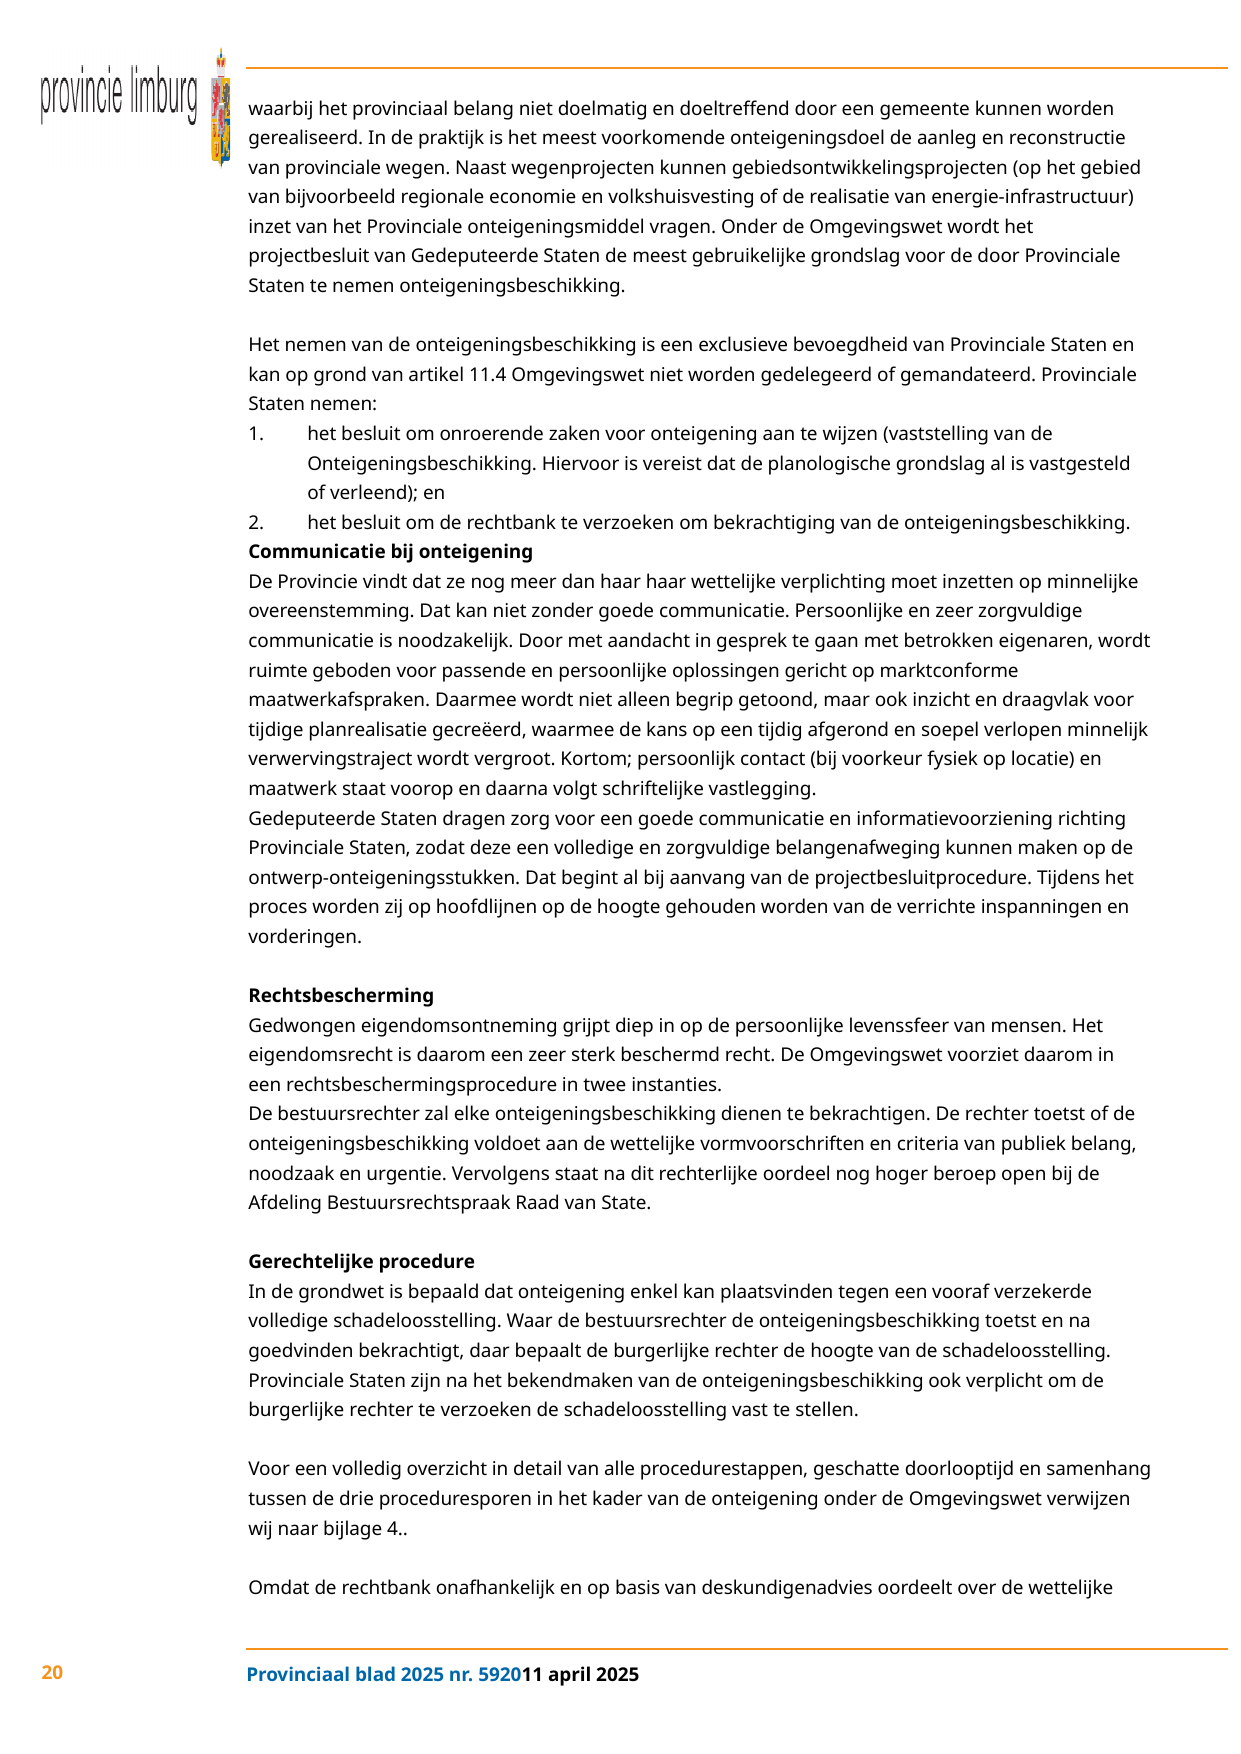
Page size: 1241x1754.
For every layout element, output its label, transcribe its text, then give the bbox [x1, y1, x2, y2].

text De bestuursrechter zal elke onteigeningsbeschikking dienen te bekrachtigen. De rechter toetst of de onteigeningsbeschikking voldoet aan de wettelijke vormvoorschriften en criteria van publiek belang, noodzaak en urgentie. Vervolgens staat na dit rechterlijke oordeel nog hoger beroep open bij de Afdeling Bestuursrechtspraak Raad van State. [248, 1101, 1152, 1215]
text Gerechtelijke procedure [248, 1248, 1152, 1274]
text Voor een volledig overzicht in detail van alle procedurestappen, geschatte doorlooptijd en samenhang tussen de drie proceduresporen in het kader van de onteigening onder de Omgevingswet verwijzen wij naar bijlage 4.. [248, 1456, 1152, 1541]
text Rechtsbescherming [248, 982, 1152, 1008]
list het besluit om de rechtbank te verzoeken om bekrachtiging van de onteigeningsbeschikking. [248, 509, 1152, 535]
text Gedeputeerde Staten dragen zorg voor een goede communicatie en informatievoorziening richting Provinciale Staten, zodat deze een volledige en zorgvuldige belangenafweging kunnen maken op de ontwerp-onteigeningsstukken. Dat begint al bij aanvang van de projectbesluitprocedure. Tijdens het proces worden zij op hoofdlijnen op de hoogte gehouden worden van de verrichte inspanningen en vorderingen. [248, 805, 1152, 949]
text waarbij het provinciaal belang niet doelmatig en doeltreffend door een gemeente kunnen worden gerealiseerd. In de praktijk is het meest voorkomende onteigeningsdoel de aanleg en reconstructie van provinciale wegen. Naast wegenprojecten kunnen gebiedsontwikkelingsprojecten (op het gebied van bijvoorbeeld regionale economie en volkshuisvesting of de realisatie van energie-infrastructuur) inzet van het Provinciale onteigeningsmiddel vragen. Onder de Omgevingswet wordt het projectbesluit van Gedeputeerde Staten de meest gebruikelijke grondslag voor de door Provinciale Staten te nemen onteigeningsbeschikking. [248, 95, 1152, 298]
text In de grondwet is bepaald dat onteigening enkel kan plaatsvinden tegen een vooraf verzekerde volledige schadeloosstelling. Waar de bestuursrechter de onteigeningsbeschikking toetst en na goedvinden bekrachtigt, daar bepaalt de burgerlijke rechter de hoogte van de schadeloosstelling. Provinciale Staten zijn na het bekendmaken van de onteigeningsbeschikking ook verplicht om de burgerlijke rechter te verzoeken de schadeloosstelling vast te stellen. [248, 1278, 1152, 1422]
text Omdat de rechtbank onafhankelijk en op basis van deskundigenadvies oordeelt over de wettelijke [248, 1574, 1152, 1600]
text Gedwongen eigendomsontneming grijpt diep in op de persoonlijke levenssfeer van mensen. Het eigendomsrecht is daarom een zeer sterk beschermd recht. De Omgevingswet voorziet daarom in een rechtsbeschermingsprocedure in twee instanties. [248, 1012, 1152, 1097]
text Het nemen van de onteigeningsbeschikking is een exclusieve bevoegdheid van Provinciale Staten en kan op grond van artikel 11.4 Omgevingswet niet worden gedelegeerd of gemandateerd. Provinciale Staten nemen: [248, 331, 1152, 416]
picture [41, 47, 231, 172]
text De Provincie vindt dat ze nog meer dan haar haar wettelijke verplichting moet inzetten op minnelijke overeenstemming. Dat kan niet zonder goede communicatie. Persoonlijke en zeer zorgvuldige communicatie is noodzakelijk. Door met aandacht in gesprek te gaan met betrokken eigenaren, wordt ruimte geboden voor passende en persoonlijke oplossingen gericht op marktconforme maatwerkafspraken. Daarmee wordt niet alleen begrip getoond, maar ook inzicht en draagvlak voor tijdige planrealisatie gecreëerd, waarmee de kans op een tijdig afgerond en soepel verlopen minnelijk verwervingstraject wordt vergroot. Kortom; persoonlijk contact (bij voorkeur fysiek op locatie) en maatwerk staat voorop en daarna volgt schriftelijke vastlegging. [248, 568, 1152, 801]
text Communicatie bij onteigening [248, 538, 1152, 564]
list het besluit om onroerende zaken voor onteigening aan te wijzen (vaststelling van de Onteigeningsbeschikking. Hiervoor is vereist dat de planologische grondslag al is vastgesteld of verleend); en [248, 420, 1152, 505]
